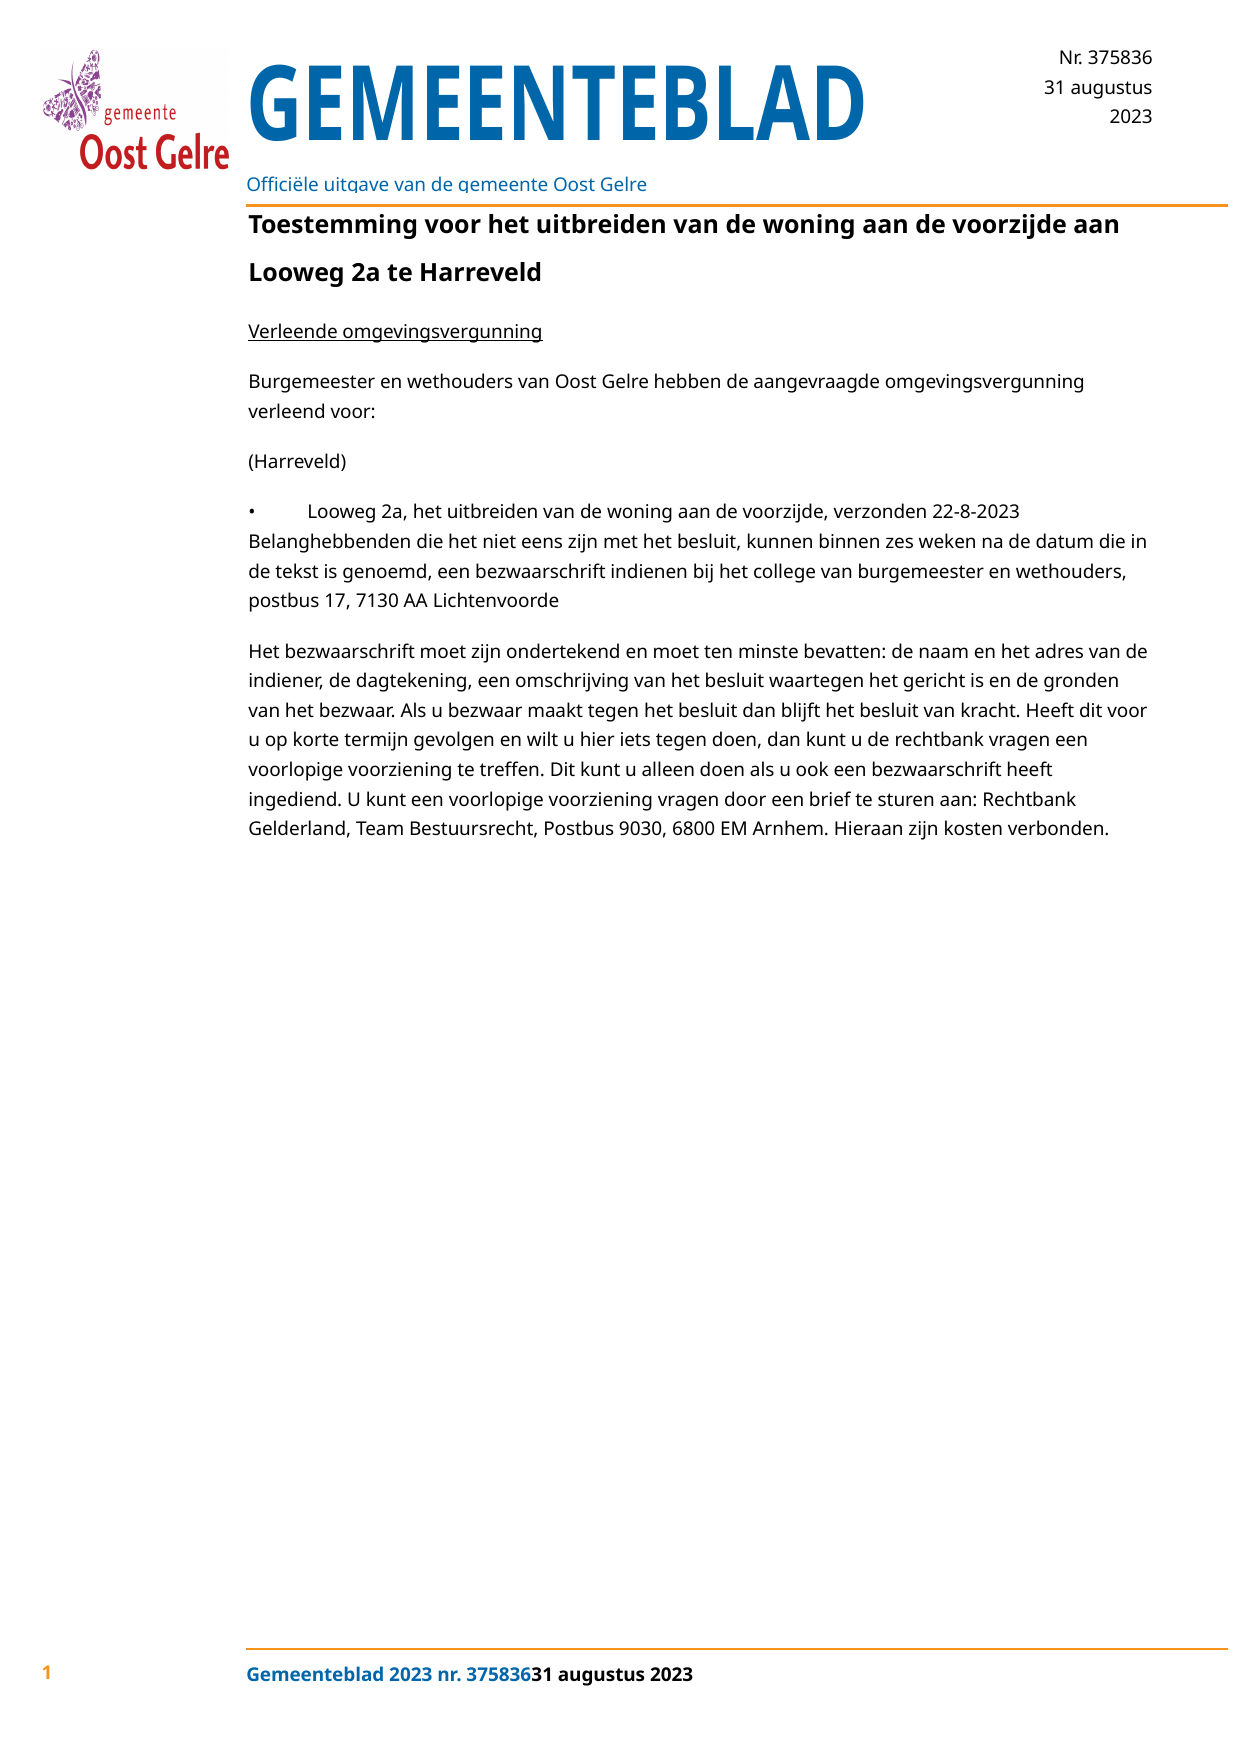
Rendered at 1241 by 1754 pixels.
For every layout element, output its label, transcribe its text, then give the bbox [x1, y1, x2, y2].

picture [41, 47, 231, 172]
text Toestemming voor het uitbreiden van de woning aan de voorzijde aan Looweg 2a te Harreveld [248, 207, 1152, 288]
text Het bezwaarschrift moet zijn ondertekend en moet ten minste bevatten: de naam en het adres van de indiener, de dagtekening, een omschrijving van het besluit waartegen het gericht is en de gronden van het bezwaar. Als u bezwaar maakt tegen het besluit dan blijft het besluit van kracht. Heeft dit voor u op korte termijn gevolgen en wilt u hier iets tegen doen, dan kunt u de rechtbank vragen een voorlopige voorziening te treffen. Dit kunt u alleen doen als u ook een bezwaarschrift heeft ingediend. U kunt een voorlopige voorziening vragen door een brief te sturen aan: Rechtbank Gelderland, Team Bestuursrecht, Postbus 9030, 6800 EM Arnhem. Hieraan zijn kosten verbonden. [248, 638, 1152, 841]
list Looweg 2a, het uitbreiden van de woning aan de voorzijde, verzonden 22-8-2023 [248, 499, 1152, 524]
text Belanghebbenden die het niet eens zijn met het besluit, kunnen binnen zes weken na de datum die in de tekst is genoemd, een bezwaarschrift indienen bij het college van burgemeester en wethouders, postbus 17, 7130 AA Lichtenvoorde [248, 528, 1152, 613]
text Verleende omgevingsvergunning [248, 318, 1152, 344]
text Burgemeester en wethouders van Oost Gelre hebben de aangevraagde omgevingsvergunning verleend voor: [248, 368, 1152, 424]
text (Harreveld) [248, 448, 1152, 474]
